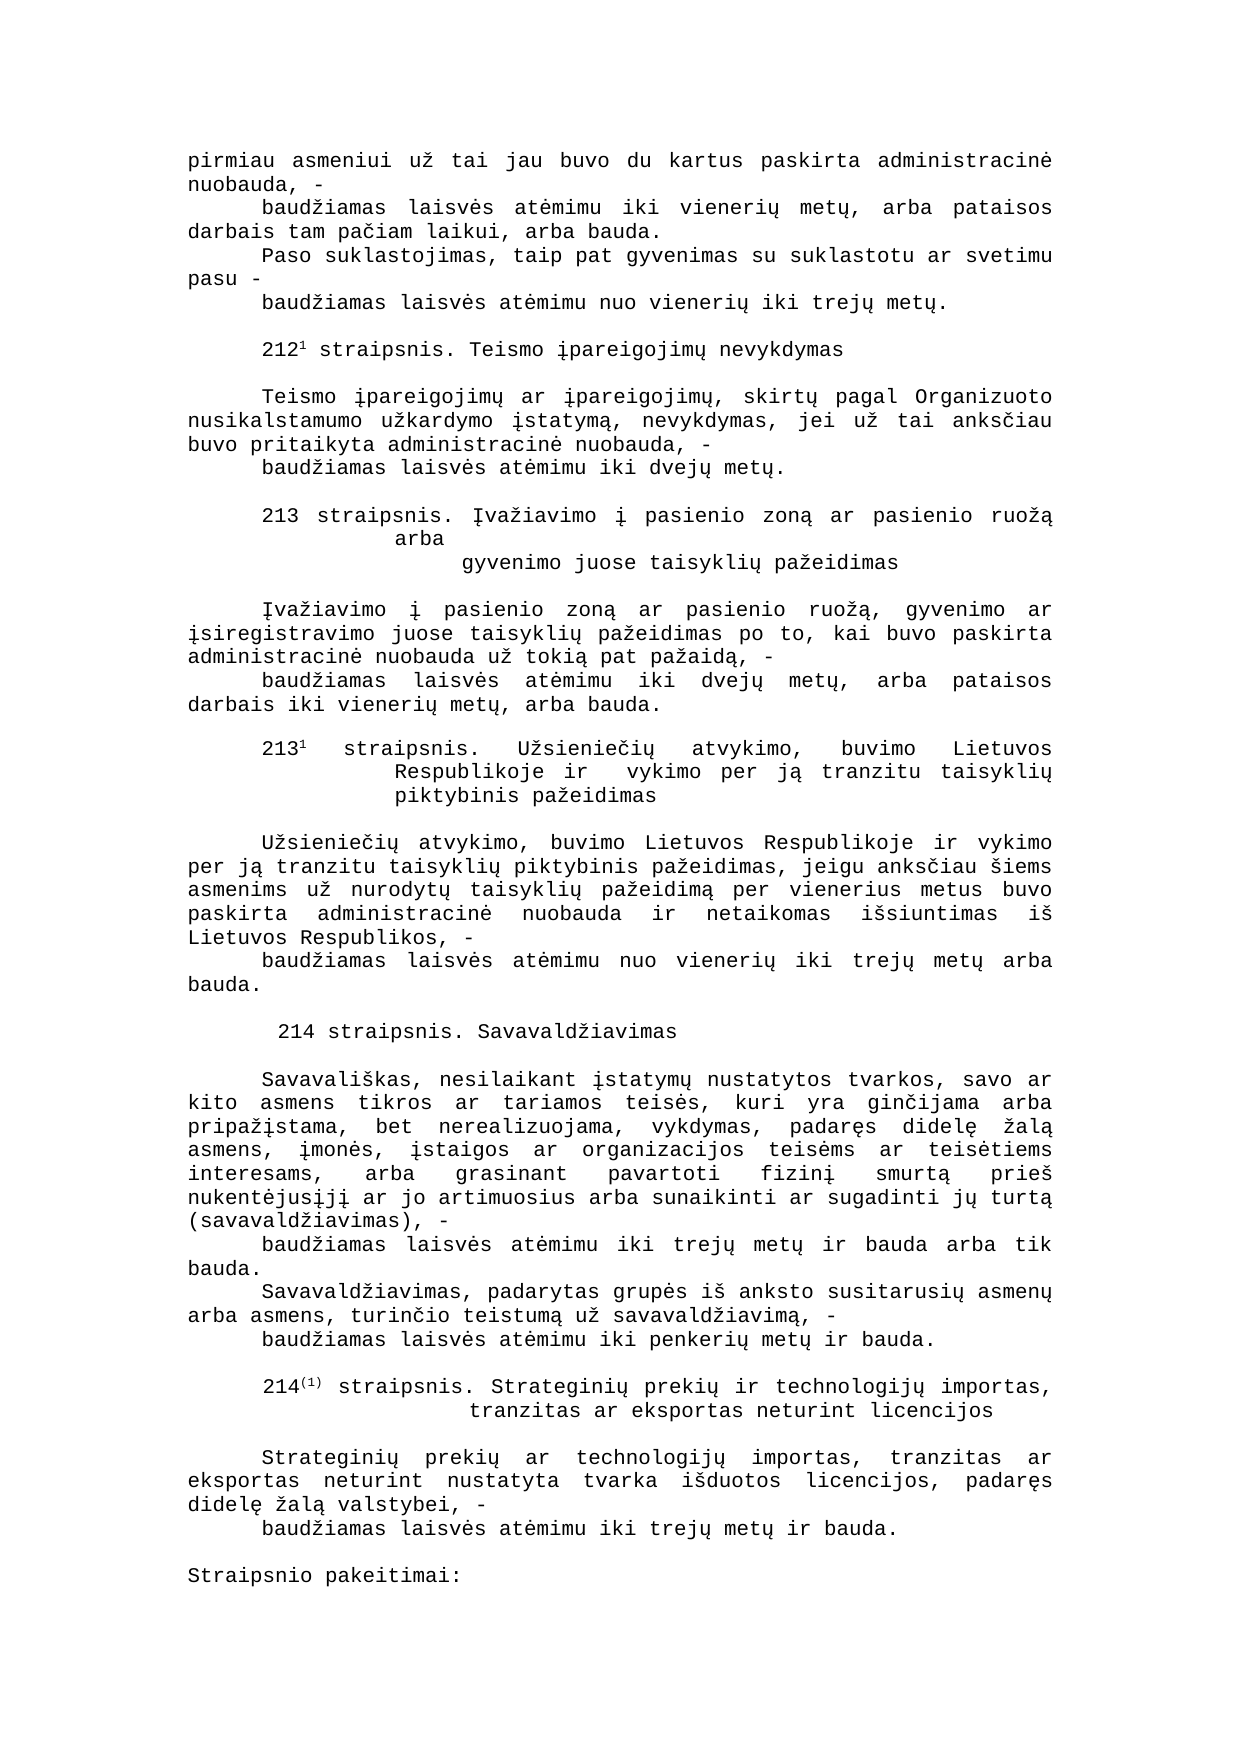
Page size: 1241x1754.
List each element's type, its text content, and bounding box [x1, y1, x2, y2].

text Strateginių prekių ar technologijų importas, tranzitas ar eksportas neturint nustatyta tvarka išduotos licencijos, padaręs didelę žalą valstybei, - [187, 1447, 1053, 1518]
text Užsieniečių atvykimo, buvimo Lietuvos Respublikoje ir vykimo per ją tranzitu taisyklių piktybinis pažeidimas, jeigu anksčiau šiems asmenims už nurodytų taisyklių pažeidimą per vienerius metus buvo paskirta administracinė nuobauda ir netaikomas išsiuntimas iš Lietuvos Respublikos, - [187, 832, 1053, 950]
text 214 straipsnis. Savavaldžiavimas [203, 1021, 1053, 1045]
text 213 straipsnis. Įvažiavimo į pasienio zoną ar pasienio ruožą arba [261, 505, 1053, 552]
text Straipsnio pakeitimai: [187, 1565, 1053, 1589]
text pirmiau asmeniui už tai jau buvo du kartus paskirta administracinė nuobauda, - [187, 150, 1053, 197]
text gyvenimo juose taisyklių pažeidimas [261, 552, 1053, 576]
text Savavališkas, nesilaikant įstatymų nustatytos tvarkos, savo ar kito asmens tikros ar tariamos teisės, kuri yra ginčijama arba pripažįstama, bet nerealizuojama, vykdymas, padaręs didelę žalą asmens, įmonės, įstaigos ar organizacijos teisėms ar teisėtiems interesams, arba grasinant pavartoti fizinį smurtą prieš nukentėjusįjį ar jo artimuosius arba sunaikinti ar sugadinti jų turtą (savavaldžiavimas), - [187, 1068, 1053, 1234]
text baudžiamas laisvės atėmimu iki trejų metų ir bauda. [187, 1518, 1053, 1541]
text baudžiamas laisvės atėmimu iki dvejų metų. [187, 457, 1053, 481]
text Savavaldžiavimas, padarytas grupės iš anksto susitarusių asmenų arba asmens, turinčio teistumą už savavaldžiavimą, - [187, 1281, 1053, 1329]
text baudžiamas laisvės atėmimu nuo vienerių iki trejų metų arba bauda. [187, 950, 1053, 998]
text baudžiamas laisvės atėmimu nuo vienerių iki trejų metų. [187, 292, 1053, 316]
text baudžiamas laisvės atėmimu iki dvejų metų, arba pataisos darbais iki vienerių metų, arba bauda. [187, 670, 1053, 717]
text Teismo įpareigojimų ar įpareigojimų, skirtų pagal Organizuoto nusikalstamumo užkardymo įstatymą, nevykdymas, jei už tai anksčiau buvo pritaikyta administracinė nuobauda, - [187, 386, 1053, 457]
text Paso suklastojimas, taip pat gyvenimas su suklastotu ar svetimu pasu - [187, 244, 1053, 292]
text baudžiamas laisvės atėmimu iki penkerių metų ir bauda. [187, 1329, 1053, 1352]
text baudžiamas laisvės atėmimu iki vienerių metų, arba pataisos darbais tam pačiam laikui, arba bauda. [187, 197, 1053, 244]
text baudžiamas laisvės atėmimu iki trejų metų ir bauda arba tik bauda. [187, 1234, 1053, 1281]
text 2121 straipsnis. Teismo įpareigojimų nevykdymas [187, 339, 1053, 363]
text Įvažiavimo į pasienio zoną ar pasienio ruožą, gyvenimo ar įsiregistravimo juose taisyklių pažeidimas po to, kai buvo paskirta administracinė nuobauda už tokią pat pažaidą, - [187, 599, 1053, 670]
text 214(1) straipsnis. Strateginių prekių ir technologijų importas, tranzitas ar eksportas neturint licencijos [262, 1376, 1053, 1423]
text 2131 straipsnis. Užsieniečių atvykimo, buvimo Lietuvos Respublikoje ir vykimo per ją tranzitu taisyklių piktybinis pažeidimas [261, 737, 1053, 808]
